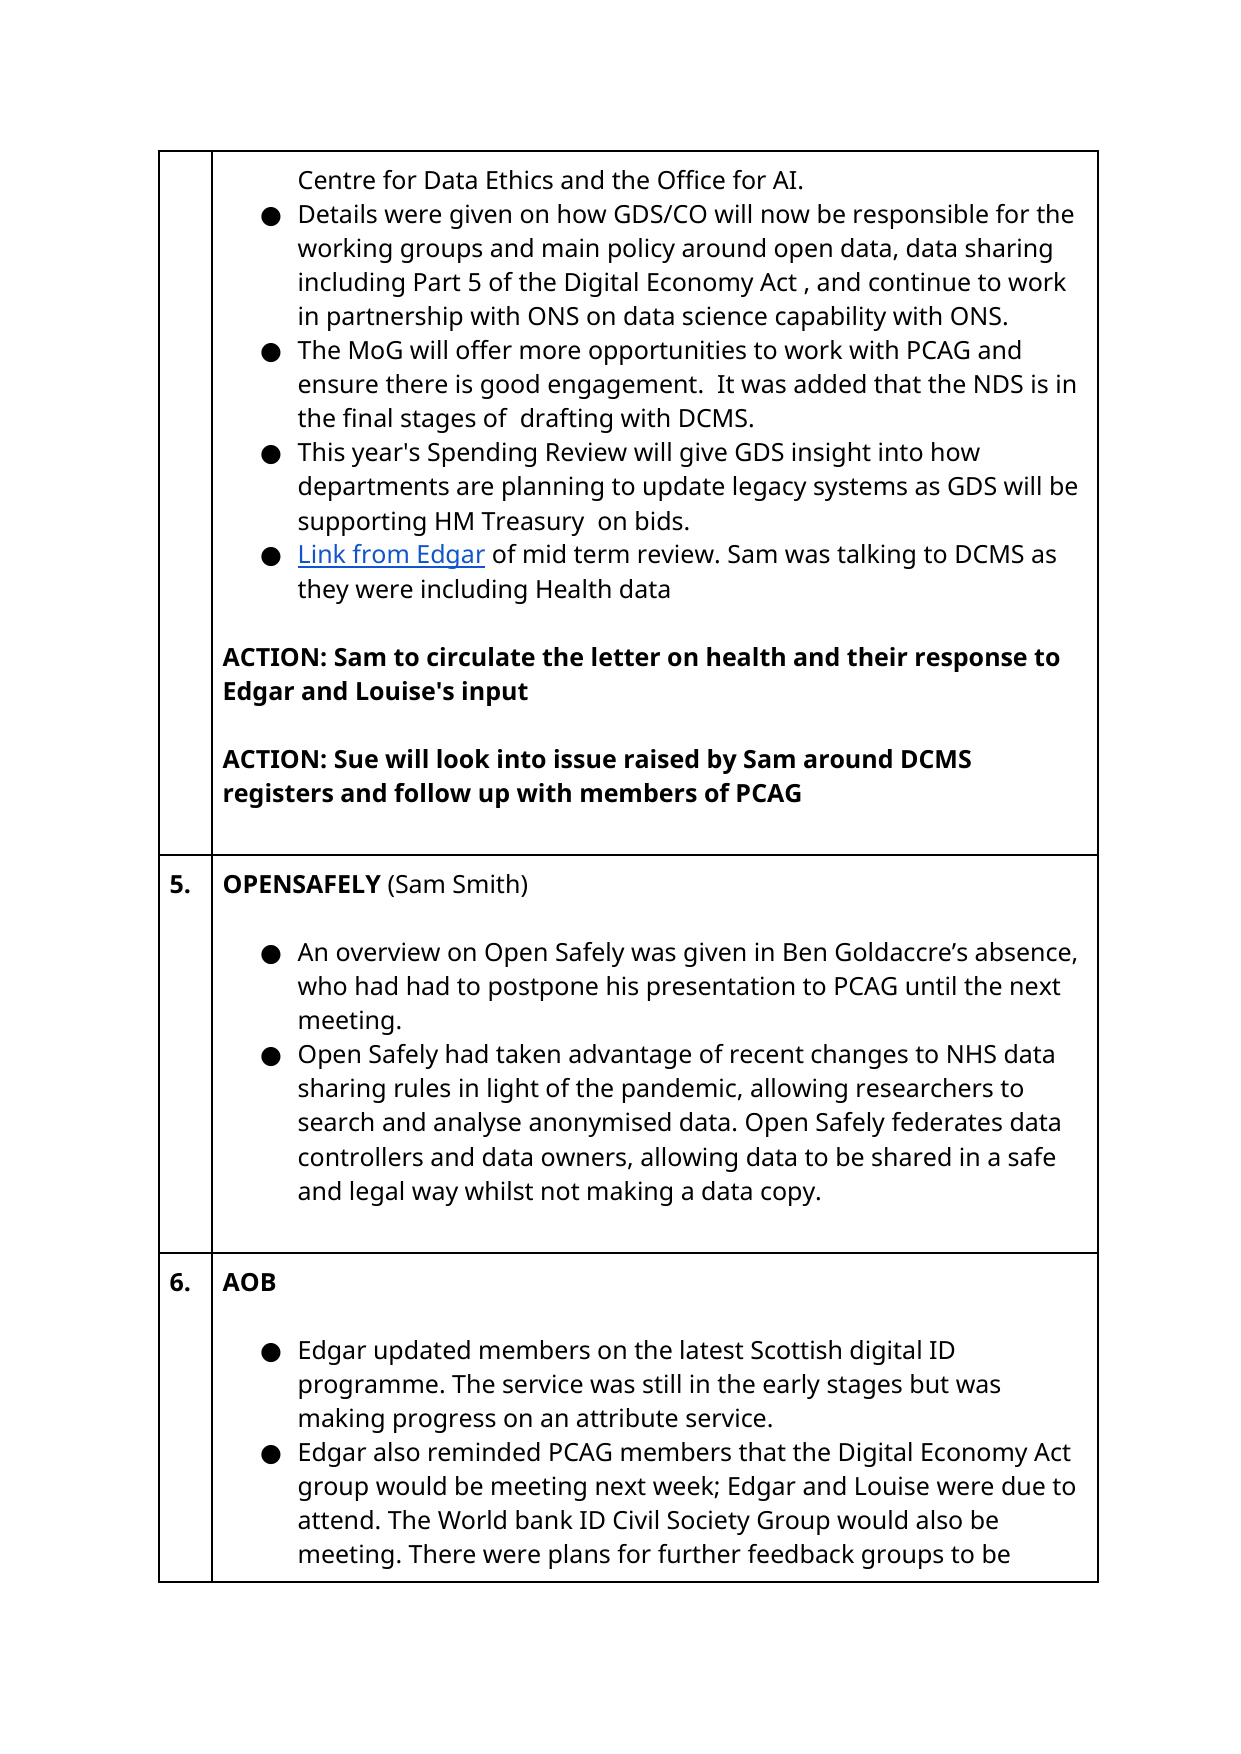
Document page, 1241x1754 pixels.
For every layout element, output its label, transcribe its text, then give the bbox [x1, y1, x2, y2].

table_cell Centre for Data Ethics and the Office for AI. Details were given on how GDS/CO will now be responsible for the working groups and main policy around open data, data sharing including Part 5 of the Digital Economy Act , and continue to work in partnership with ONS on data science capability with ONS. The MoG will offer more opportunities to work with PCAG and ensure there is good engagement. It was added that the NDS is in the final stages of drafting with DCMS. This year's Spending Review will give GDS insight into how departments are planning to update legacy systems as GDS will be supporting HM Treasury on bids. Link from Edgar of mid term review. Sam was talking to DCMS as they were including Health data ACTION: Sam to circulate the letter on health and their response to Edgar and Louise's input ACTION: Sue will look into issue raised by Sam around DCMS registers and follow up with members of PCAG [213, 152, 1097, 854]
table_cell [160, 152, 211, 854]
table_cell OPENSAFELY (Sam Smith) An overview on Open Safely was given in Ben Goldaccre’s absence, who had had to postpone his presentation to PCAG until the next meeting. Open Safely had taken advantage of recent changes to NHS data sharing rules in light of the pandemic, allowing researchers to search and analyse anonymised data. Open Safely federates data controllers and data owners, allowing data to be shared in a safe and legal way whilst not making a data copy. [213, 856, 1097, 1252]
table_cell AOB Edgar updated members on the latest Scottish digital ID programme. The service was still in the early stages but was making progress on an attribute service. Edgar also reminded PCAG members that the Digital Economy Act group would be meeting next week; Edgar and Louise were due to attend. The World bank ID Civil Society Group would also be meeting. There were plans for further feedback groups to be [213, 1254, 1097, 1581]
table_cell 6. [160, 1254, 211, 1581]
table_cell 5. [160, 856, 211, 1252]
